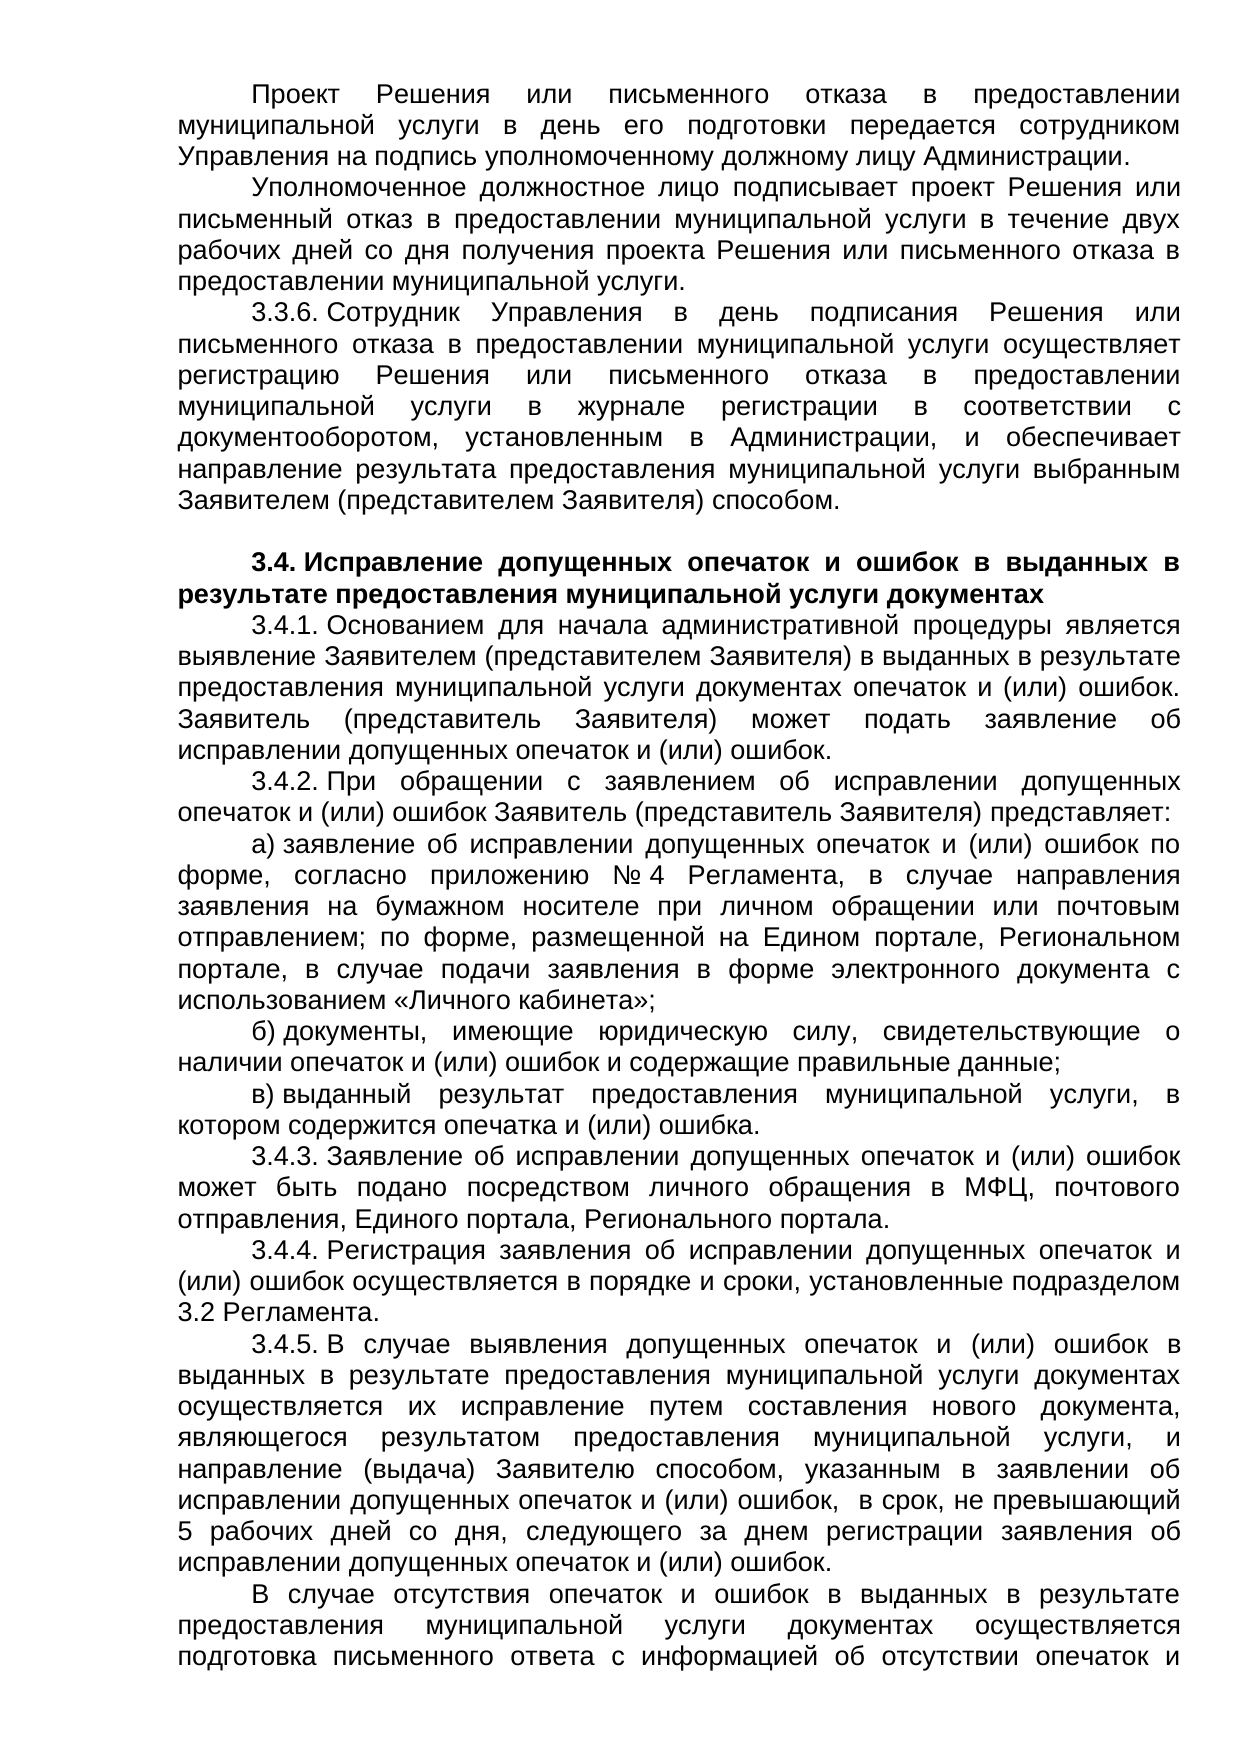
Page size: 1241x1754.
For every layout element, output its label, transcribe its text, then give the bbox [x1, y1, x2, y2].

text в) выданный результат предоставления муниципальной услуги, в котором содержится опечатка и (или) ошибка. [177, 1078, 1181, 1140]
text 3.4.3. Заявление об исправлении допущенных опечаток и (или) ошибок может быть подано посредством личного обращения в МФЦ, почтового отправления, Единого портала, Регионального портала. [177, 1140, 1181, 1234]
text 3.4.5. В случае выявления допущенных опечаток и (или) ошибок в выданных в результате предоставления муниципальной услуги документах осуществляется их исправление путем составления нового документа, являющегося результатом предоставления муниципальной услуги, и направление (выдача) Заявителю способом, указанным в заявлении об исправлении допущенных опечаток и (или) ошибок, в срок, не превышающий 5 рабочих дней со дня, следующего за днем регистрации заявления об исправлении допущенных опечаток и (или) ошибок. [177, 1328, 1181, 1578]
text В случае отсутствия опечаток и ошибок в выданных в результате предоставления муниципальной услуги документах осуществляется подготовка письменного ответа с информацией об отсутствии опечаток и [177, 1578, 1181, 1671]
text Проект Решения или письменного отказа в предоставлении муниципальной услуги в день его подготовки передается сотрудником Управления на подпись уполномоченному должному лицу Администрации. [177, 78, 1181, 171]
text а) заявление об исправлении допущенных опечаток и (или) ошибок по форме, согласно приложению № 4 Регламента, в случае направления заявления на бумажном носителе при личном обращении или почтовым отправлением; по форме, размещенной на Едином портале, Региональном портале, в случае подачи заявления в форме электронного документа с использованием «Личного кабинета»; [177, 828, 1181, 1015]
text 3.4. Исправление допущенных опечаток и ошибок в выданных в результате предоставления муниципальной услуги документах [177, 546, 1181, 609]
text 3.4.4. Регистрация заявления об исправлении допущенных опечаток и (или) ошибок осуществляется в порядке и сроки, установленные подразделом 3.2 Регламента. [177, 1234, 1181, 1328]
text Уполномоченное должностное лицо подписывает проект Решения или письменный отказ в предоставлении муниципальной услуги в течение двух рабочих дней со дня получения проекта Решения или письменного отказа в предоставлении муниципальной услуги. [177, 171, 1181, 296]
text 3.4.1. Основанием для начала административной процедуры является выявление Заявителем (представителем Заявителя) в выданных в результате предоставления муниципальной услуги документах опечаток и (или) ошибок. Заявитель (представитель Заявителя) может подать заявление об исправлении допущенных опечаток и (или) ошибок. [177, 609, 1181, 765]
text б) документы, имеющие юридическую силу, свидетельствующие о наличии опечаток и (или) ошибок и содержащие правильные данные; [177, 1015, 1181, 1078]
text 3.3.6. Сотрудник Управления в день подписания Решения или письменного отказа в предоставлении муниципальной услуги осуществляет регистрацию Решения или письменного отказа в предоставлении муниципальной услуги в журнале регистрации в соответствии с документооборотом, установленным в Администрации, и обеспечивает направление результата предоставления муниципальной услуги выбранным Заявителем (представителем Заявителя) способом. [177, 296, 1181, 515]
text 3.4.2. При обращении с заявлением об исправлении допущенных опечаток и (или) ошибок Заявитель (представитель Заявителя) представляет: [177, 765, 1181, 828]
